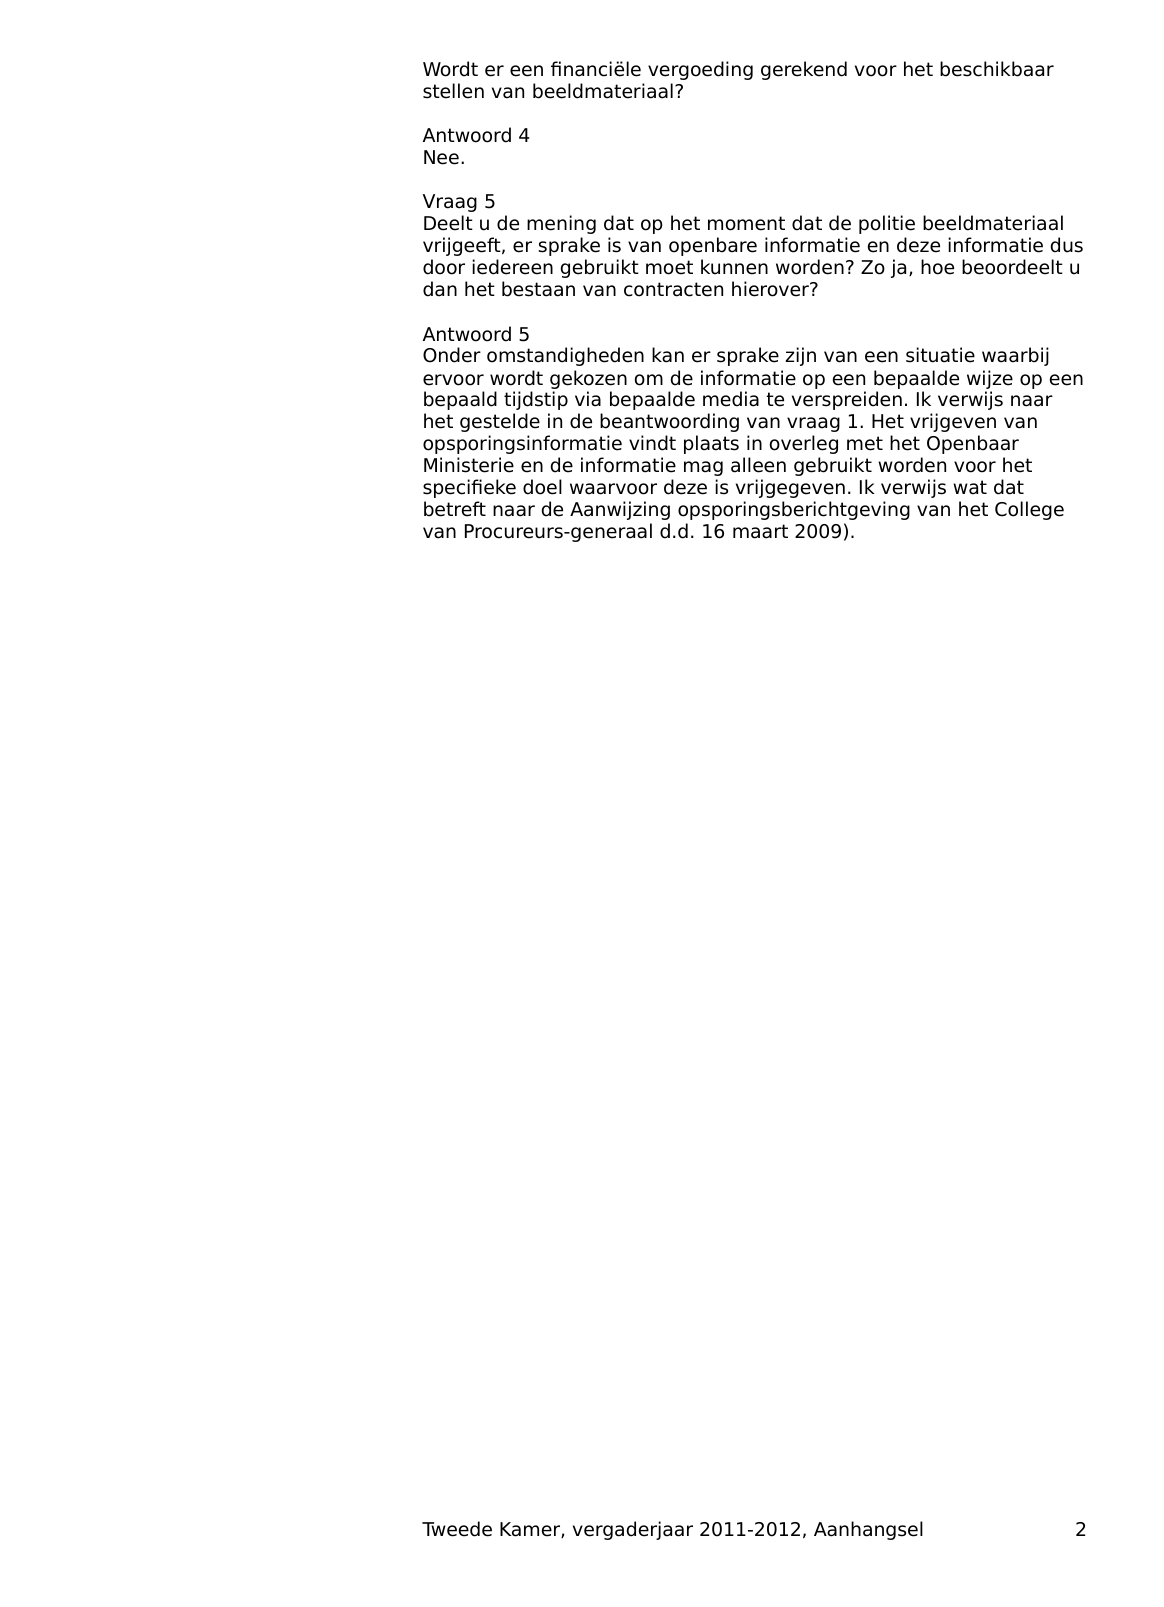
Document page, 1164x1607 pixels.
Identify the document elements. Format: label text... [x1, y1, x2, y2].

text Wordt er een financiële vergoeding gerekend voor het beschikbaar stellen van beeldmateriaal? [422, 59, 1087, 103]
text Nee. [422, 147, 1087, 169]
text Onder omstandigheden kan er sprake zijn van een situatie waarbij ervoor wordt gekozen om de informatie op een bepaalde wijze op een bepaald tijdstip via bepaalde media te verspreiden. Ik verwijs naar het gestelde in de beantwoording van vraag 1. Het vrijgeven van opsporingsinformatie vindt plaats in overleg met het Openbaar Ministerie en de informatie mag alleen gebruikt worden voor het specifieke doel waarvoor deze is vrijgegeven. Ik verwijs wat dat betreft naar de Aanwijzing opsporingsberichtgeving van het College van Procureurs-generaal d.d. 16 maart 2009). [422, 345, 1087, 543]
text Antwoord 5 [422, 323, 1087, 345]
text Vraag 5 [422, 191, 1087, 213]
text Deelt u de mening dat op het moment dat de politie beeldmateriaal vrijgeeft, er sprake is van openbare informatie en deze informatie dus door iedereen gebruikt moet kunnen worden? Zo ja, hoe beoordeelt u dan het bestaan van contracten hierover? [422, 213, 1087, 301]
text Antwoord 4 [422, 125, 1087, 147]
